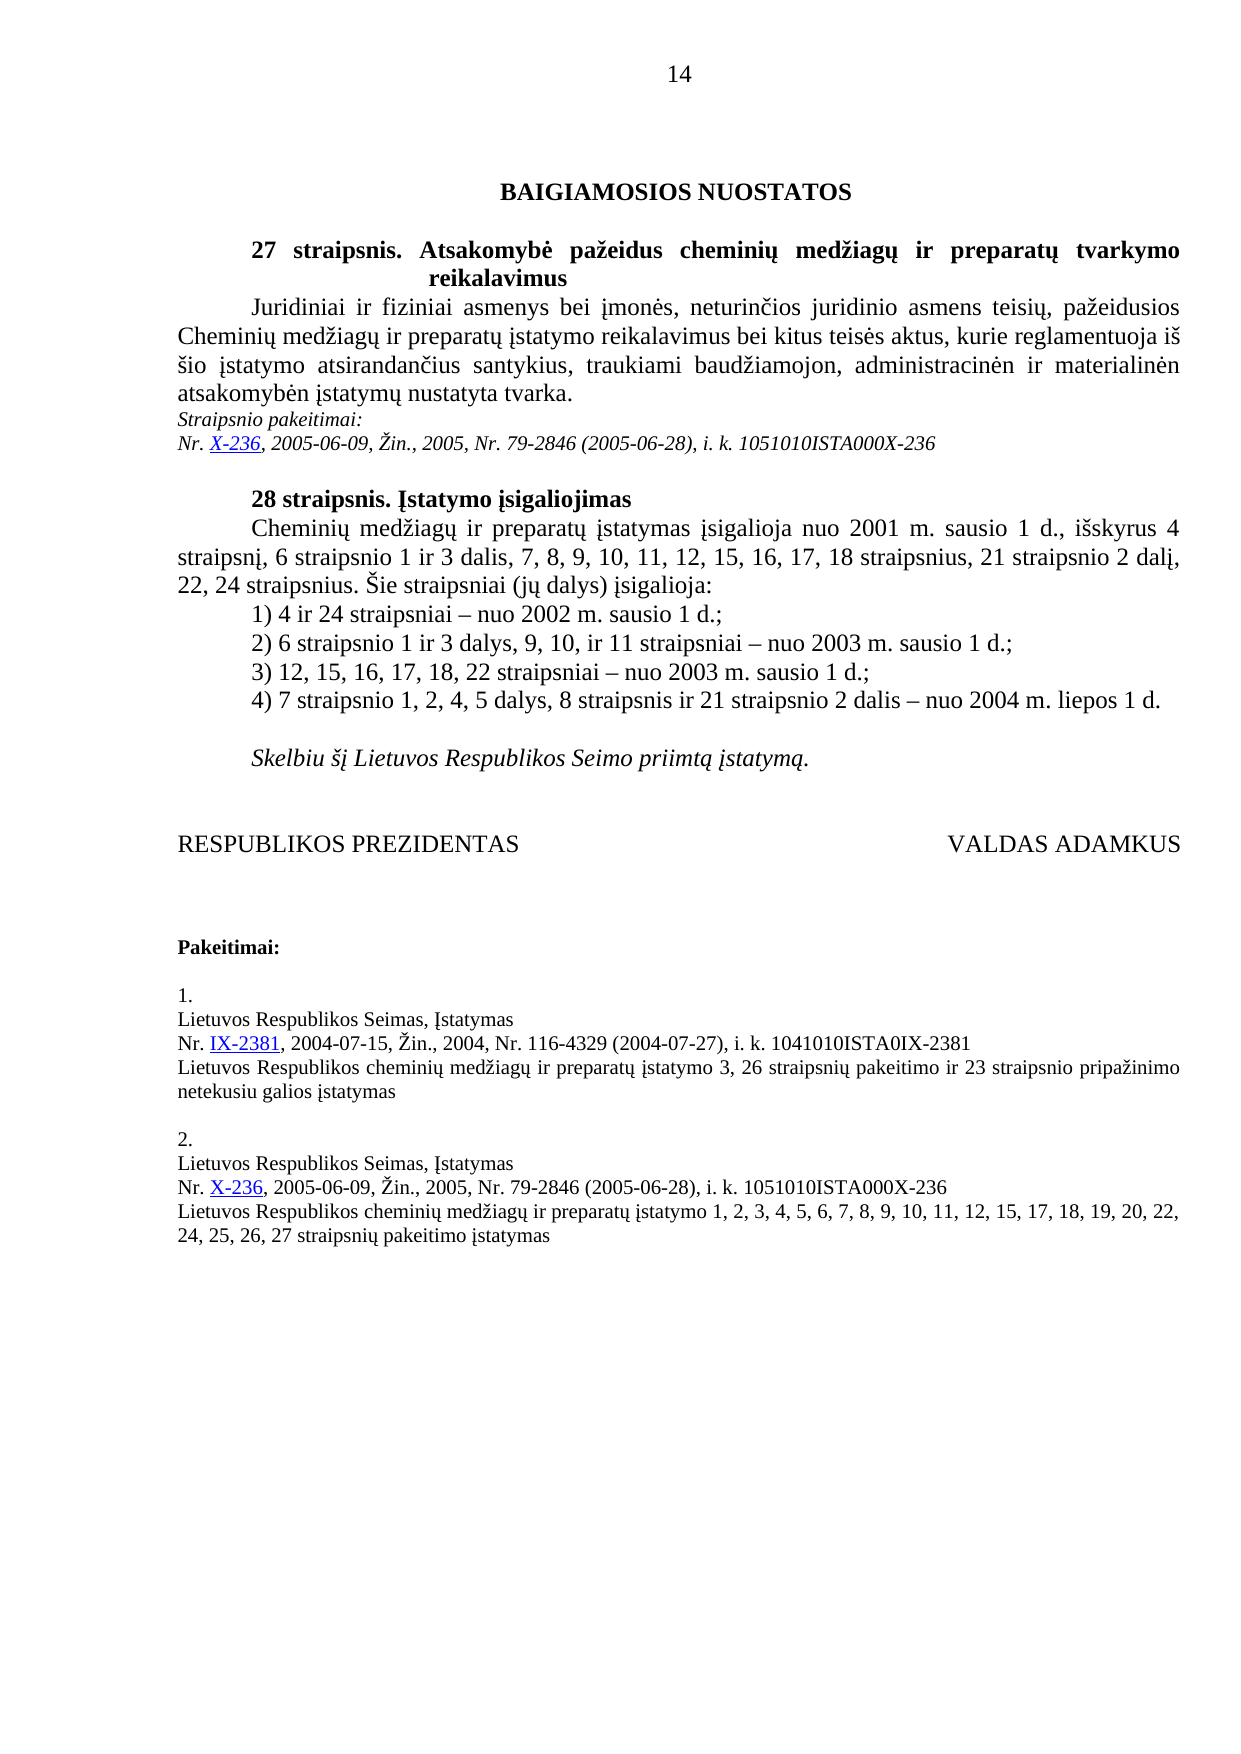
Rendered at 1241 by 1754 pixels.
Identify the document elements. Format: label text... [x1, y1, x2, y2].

text BAIGIAMOSIOS NUOSTATOS [177, 177, 1181, 206]
text Lietuvos Respublikos Seimas, Įstatymas [177, 1007, 1181, 1031]
text Straipsnio pakeitimai: [177, 407, 1181, 431]
text 27 straipsnis. Atsakomybė pažeidus cheminių medžiagų ir preparatų tvarkymo reikalavimus [251, 235, 1181, 292]
text 1) 4 ir 24 straipsniai – nuo 2002 m. sausio 1 d.; [177, 599, 1181, 628]
text RESPUBLIKOS PREZIDENTAS VALDAS ADAMKUS [177, 829, 1181, 858]
text Lietuvos Respublikos cheminių medžiagų ir preparatų įstatymo 3, 26 straipsnių pakeitimo ir 23 straipsnio pripažinimo netekusiu galios įstatymas [177, 1055, 1181, 1103]
text 3) 12, 15, 16, 17, 18, 22 straipsniai – nuo 2003 m. sausio 1 d.; [177, 657, 1181, 685]
text 4) 7 straipsnio 1, 2, 4, 5 dalys, 8 straipsnis ir 21 straipsnio 2 dalis – nuo 2004 m. liepos 1 d. [177, 685, 1181, 714]
text Juridiniai ir fiziniai asmenys bei įmonės, neturinčios juridinio asmens teisių, pažeidusios Cheminių medžiagų ir preparatų įstatymo reikalavimus bei kitus teisės aktus, kurie reglamentuoja iš šio įstatymo atsirandančius santykius, traukiami baudžiamojon, administracinėn ir materialinėn atsakomybėn įstatymų nustatyta tvarka. [177, 292, 1181, 407]
text 28 straipsnis. Įstatymo įsigaliojimas [177, 484, 1181, 513]
text Pakeitimai: [177, 935, 1181, 959]
text Lietuvos Respublikos Seimas, Įstatymas [177, 1151, 1181, 1175]
text Skelbiu šį Lietuvos Respublikos Seimo priimtą įstatymą. [177, 743, 1181, 772]
text Nr. X-236, 2005-06-09, Žin., 2005, Nr. 79-2846 (2005-06-28), i. k. 1051010ISTA000X-236 [177, 431, 1181, 455]
text Cheminių medžiagų ir preparatų įstatymas įsigalioja nuo 2001 m. sausio 1 d., išskyrus 4 straipsnį, 6 straipsnio 1 ir 3 dalis, 7, 8, 9, 10, 11, 12, 15, 16, 17, 18 straipsnius, 21 straipsnio 2 dalį, 22, 24 straipsnius. Šie straipsniai (jų dalys) įsigalioja: [177, 513, 1181, 599]
text Nr. X-236, 2005-06-09, Žin., 2005, Nr. 79-2846 (2005-06-28), i. k. 1051010ISTA000X-236 [177, 1175, 1181, 1199]
text Lietuvos Respublikos cheminių medžiagų ir preparatų įstatymo 1, 2, 3, 4, 5, 6, 7, 8, 9, 10, 11, 12, 15, 17, 18, 19, 20, 22, 24, 25, 26, 27 straipsnių pakeitimo įstatymas [177, 1199, 1181, 1247]
text Nr. IX-2381, 2004-07-15, Žin., 2004, Nr. 116-4329 (2004-07-27), i. k. 1041010ISTA0IX-2381 [177, 1031, 1181, 1055]
text 1. [177, 983, 1181, 1007]
text 2. [177, 1127, 1181, 1151]
text 2) 6 straipsnio 1 ir 3 dalys, 9, 10, ir 11 straipsniai – nuo 2003 m. sausio 1 d.; [177, 628, 1181, 657]
